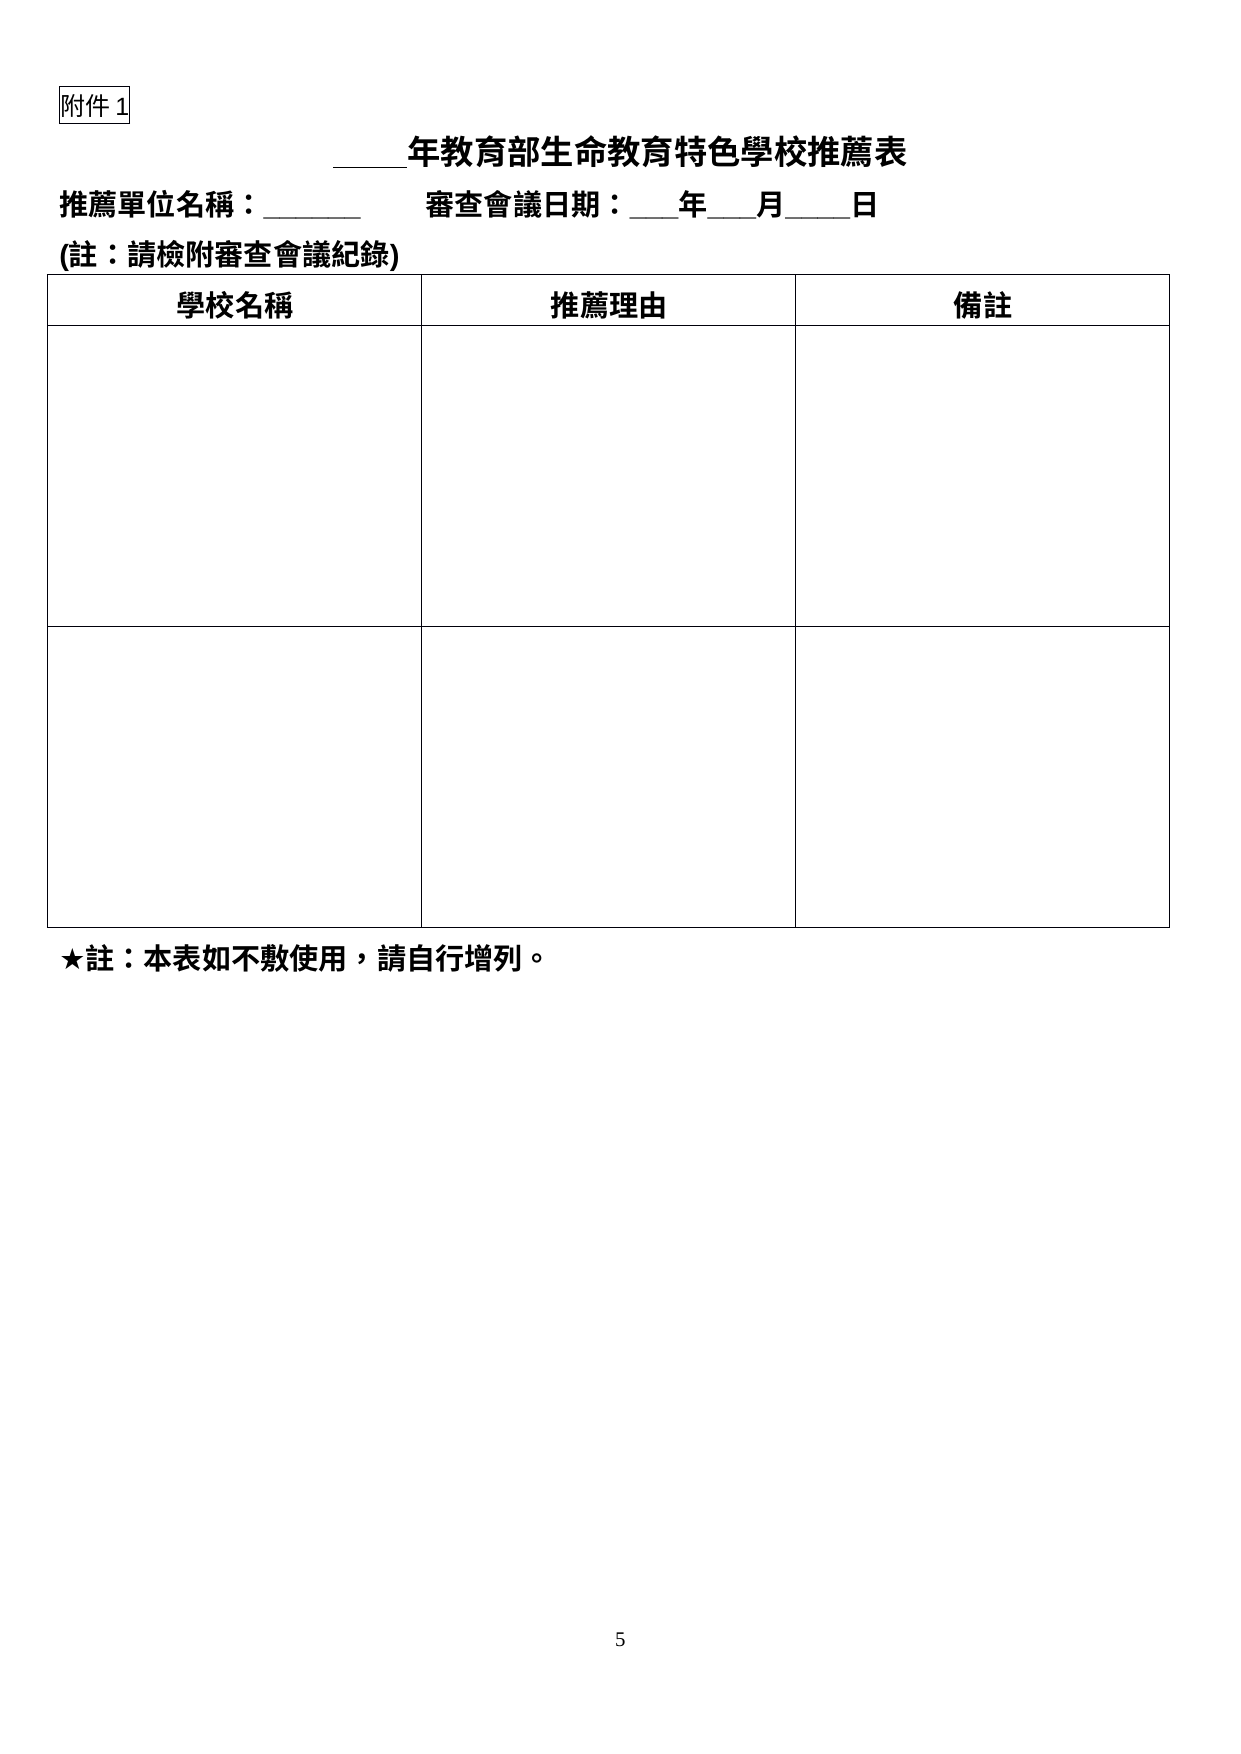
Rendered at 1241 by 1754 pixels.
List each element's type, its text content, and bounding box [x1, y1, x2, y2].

text 年教育部生命教育特色學校推薦表 [59, 124, 1181, 174]
table_cell [422, 627, 795, 927]
table_cell [48, 627, 421, 927]
table_cell [422, 326, 795, 626]
table_cell [48, 326, 421, 626]
text ★註：本表如不敷使用，請自行增列。 [59, 928, 1181, 978]
text 附件1 [59, 74, 1181, 124]
table_cell [796, 326, 1169, 626]
text (註：請檢附審查會議紀錄) [59, 224, 1181, 274]
table_header 推薦理由 [422, 275, 795, 325]
table_header 學校名稱 [48, 275, 421, 325]
text 推薦單位名稱：______ 審查會議日期：___年___月____日 [59, 174, 1181, 224]
table_header 備註 [796, 275, 1169, 325]
table_cell [796, 627, 1169, 927]
